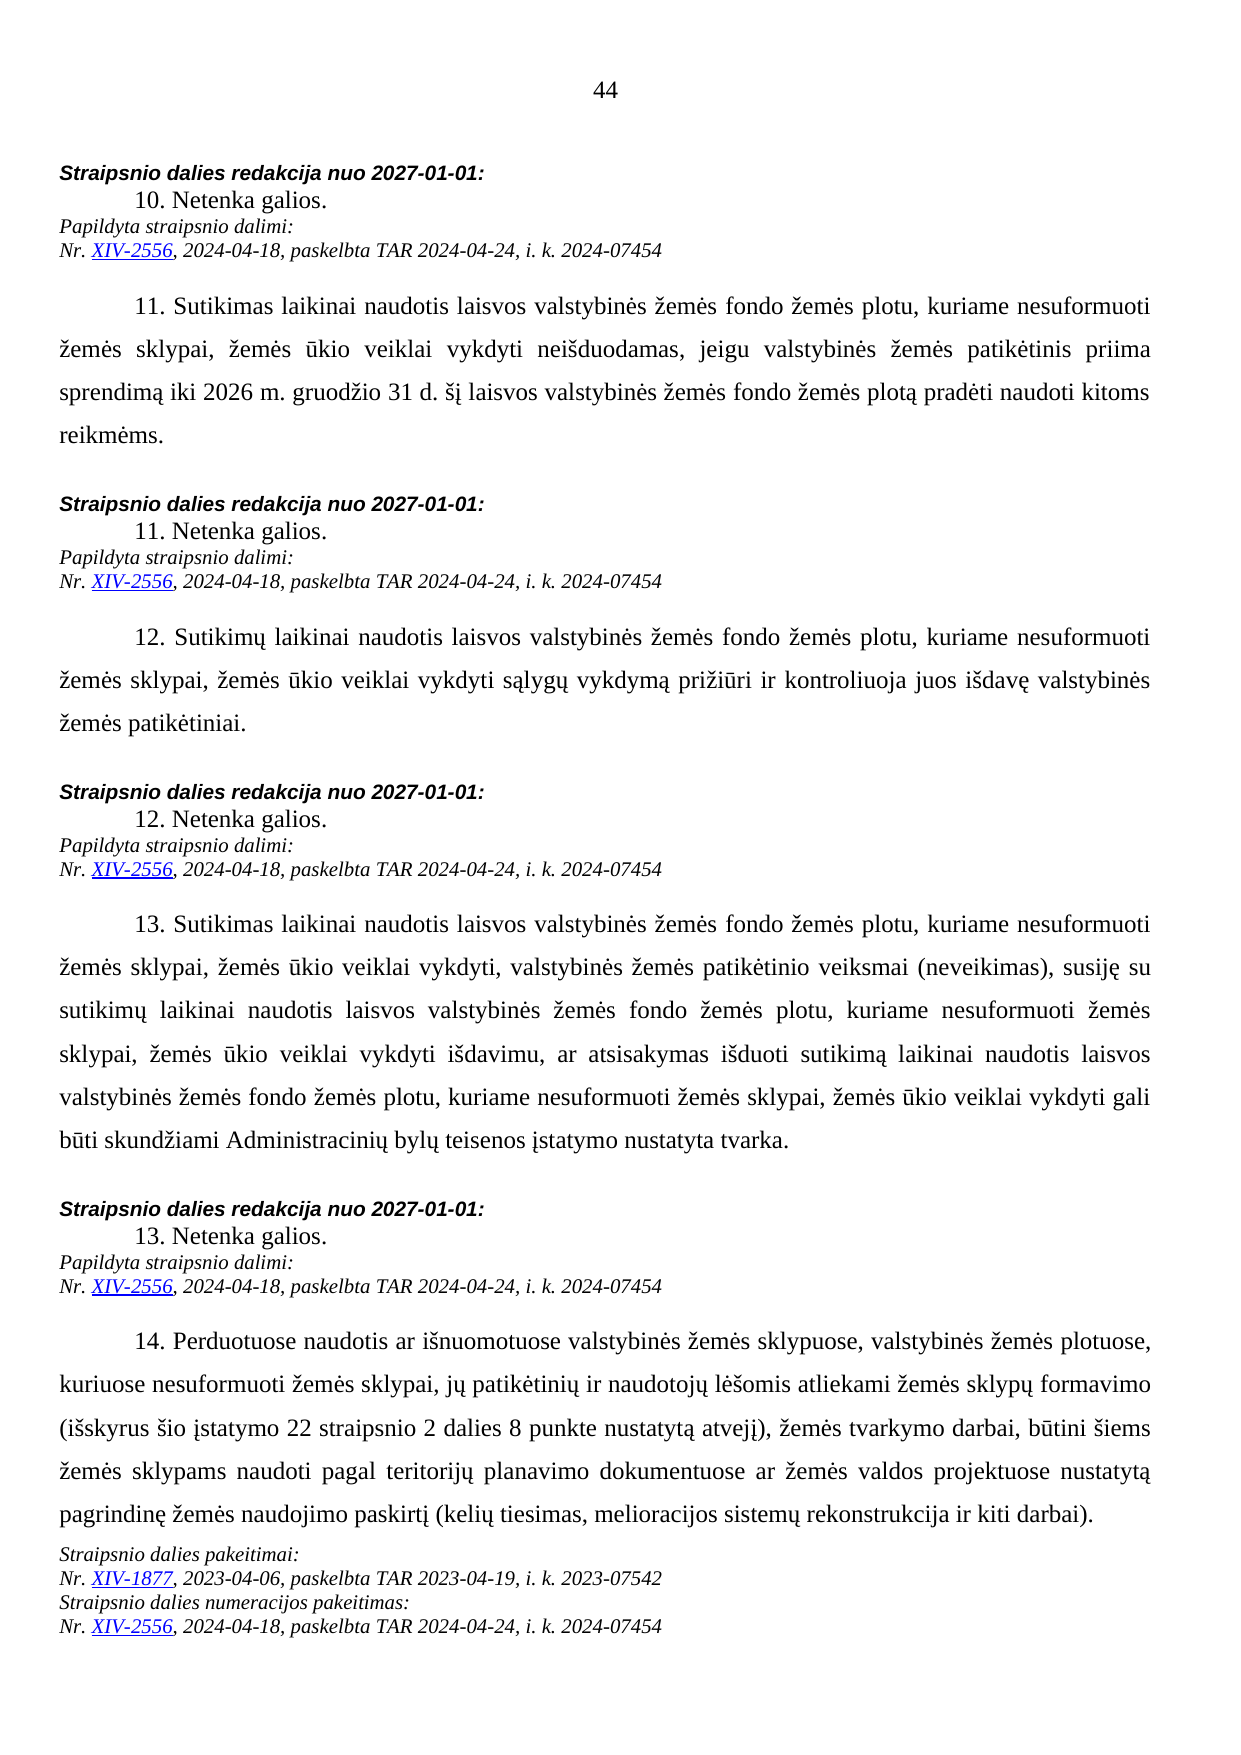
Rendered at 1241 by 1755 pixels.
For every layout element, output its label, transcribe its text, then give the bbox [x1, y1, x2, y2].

text Nr. XIV-2556, 2024-04-18, paskelbta TAR 2024-04-24, i. k. 2024-07454 [59, 569, 1152, 593]
text Straipsnio dalies redakcija nuo 2027-01-01: [59, 1197, 1152, 1221]
text Nr. XIV-1877, 2023-04-06, paskelbta TAR 2023-04-19, i. k. 2023-07542 [59, 1566, 1152, 1590]
text Straipsnio dalies redakcija nuo 2027-01-01: [59, 492, 1152, 516]
text 13. Netenka galios. [59, 1221, 1152, 1249]
text Straipsnio dalies redakcija nuo 2027-01-01: [59, 780, 1152, 804]
text 12. Sutikimų laikinai naudotis laisvos valstybinės žemės fondo žemės plotu, kuriame nesuformuoti žemės sklypai, žemės ūkio veiklai vykdyti sąlygų vykdymą prižiūri ir kontroliuoja juos išdavę valstybinės žemės patikėtiniai. [59, 622, 1152, 737]
text Nr. XIV-2556, 2024-04-18, paskelbta TAR 2024-04-24, i. k. 2024-07454 [59, 238, 1152, 262]
text 11. Sutikimas laikinai naudotis laisvos valstybinės žemės fondo žemės plotu, kuriame nesuformuoti žemės sklypai, žemės ūkio veiklai vykdyti neišduodamas, jeigu valstybinės žemės patikėtinis priima sprendimą iki 2026 m. gruodžio 31 d. šį laisvos valstybinės žemės fondo žemės plotą pradėti naudoti kitoms reikmėms. [59, 291, 1152, 449]
text Papildyta straipsnio dalimi: [59, 214, 1152, 238]
text 14. Perduotuose naudotis ar išnuomotuose valstybinės žemės sklypuose, valstybinės žemės plotuose, kuriuose nesuformuoti žemės sklypai, jų patikėtinių ir naudotojų lėšomis atliekami žemės sklypų formavimo (išskyrus šio įstatymo 22 straipsnio 2 dalies 8 punkte nustatytą atvejį), žemės tvarkymo darbai, būtini šiems žemės sklypams naudoti pagal teritorijų planavimo dokumentuose ar žemės valdos projektuose nustatytą pagrindinę žemės naudojimo paskirtį (kelių tiesimas, melioracijos sistemų rekonstrukcija ir kiti darbai). [59, 1326, 1152, 1528]
text 11. Netenka galios. [59, 516, 1152, 545]
text 10. Netenka galios. [59, 185, 1152, 214]
text Papildyta straipsnio dalimi: [59, 1249, 1152, 1274]
text Papildyta straipsnio dalimi: [59, 832, 1152, 857]
text Nr. XIV-2556, 2024-04-18, paskelbta TAR 2024-04-24, i. k. 2024-07454 [59, 1614, 1152, 1638]
text Nr. XIV-2556, 2024-04-18, paskelbta TAR 2024-04-24, i. k. 2024-07454 [59, 857, 1152, 881]
text Straipsnio dalies numeracijos pakeitimas: [59, 1590, 1152, 1614]
text Nr. XIV-2556, 2024-04-18, paskelbta TAR 2024-04-24, i. k. 2024-07454 [59, 1274, 1152, 1298]
text 12. Netenka galios. [59, 804, 1152, 832]
text Papildyta straipsnio dalimi: [59, 545, 1152, 569]
text Straipsnio dalies redakcija nuo 2027-01-01: [59, 161, 1152, 185]
text Straipsnio dalies pakeitimai: [59, 1542, 1152, 1566]
text 13. Sutikimas laikinai naudotis laisvos valstybinės žemės fondo žemės plotu, kuriame nesuformuoti žemės sklypai, žemės ūkio veiklai vykdyti, valstybinės žemės patikėtinio veiksmai (neveikimas), susiję su sutikimų laikinai naudotis laisvos valstybinės žemės fondo žemės plotu, kuriame nesuformuoti žemės sklypai, žemės ūkio veiklai vykdyti išdavimu, ar atsisakymas išduoti sutikimą laikinai naudotis laisvos valstybinės žemės fondo žemės plotu, kuriame nesuformuoti žemės sklypai, žemės ūkio veiklai vykdyti gali būti skundžiami Administracinių bylų teisenos įstatymo nustatyta tvarka. [59, 909, 1152, 1154]
